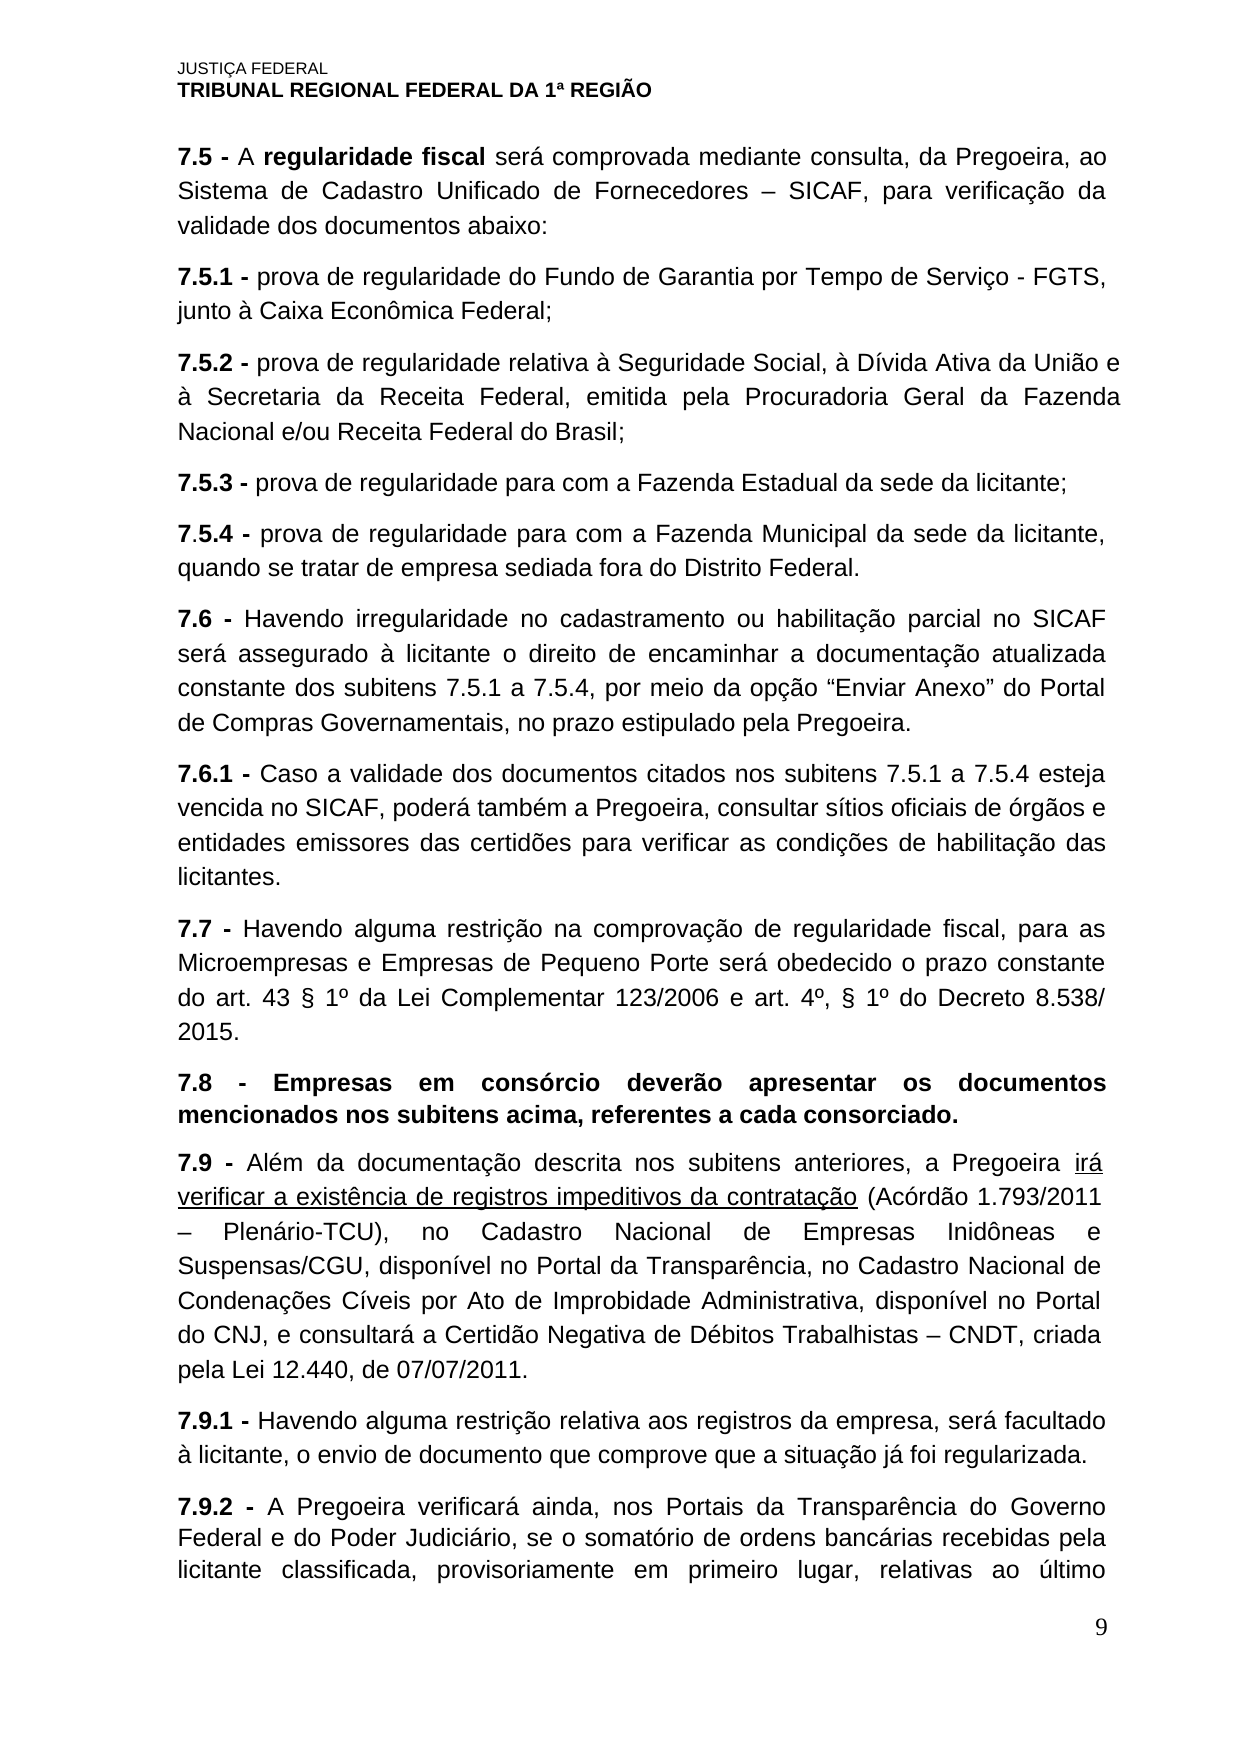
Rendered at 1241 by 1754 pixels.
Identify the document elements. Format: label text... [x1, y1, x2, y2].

text 7.6 - Havendo irregularidade no cadastramento ou habilitação parcial no SICAF será assegurado à licitante o direito de encaminhar a documentação atualizada constante dos subitens 7.5.1 a 7.5.4, por meio da opção “Enviar Anexo” do Portal de Compras Governamentais, no prazo estipulado pela Pregoeira. [177, 604, 308, 737]
text 7.8 - Empresas em consórcio deverão apresentar os documentos mencionados nos subitens acima, referentes a cada consorciado. [985, 1068, 1107, 1128]
text 7.9.2 - A Pregoeira verificará ainda, nos Portais da Transparência do Governo Federal e do Poder Judiciário, se o somatório de ordens bancárias recebidas pela licitante classificada, provisoriamente em primeiro lugar, relativas ao último [177, 1492, 1107, 1583]
text 7.5.2 - prova de regularidade relativa à Seguridade Social, à Dívida Ativa da União e à Secretaria da Receita Federal, emitida pela Procuradoria Geral da Fazenda Nacional e/ou Receita Federal do Brasil; [177, 347, 1122, 445]
list 7.5.1 - prova de regularidade do Fundo de Garantia por Tempo de Serviço - FGTS, junto à Caixa Econômica Federal; [177, 262, 1107, 325]
text 7.6 - Havendo irregularidade no cadastramento ou habilitação parcial no SICAF será assegurado à licitante o direito de encaminhar a documentação atualizada constante dos subitens 7.5.1 a 7.5.4, por meio da opção “Enviar Anexo” do Portal de Compras Governamentais, no prazo estipulado pela Pregoeira. [985, 604, 1107, 737]
list 7.5.4 - prova de regularidade para com a Fazenda Municipal da sede da licitante, quando se tratar de empresa sediada fora do Distrito Federal. [177, 519, 1107, 582]
text 7.6.1 - Caso a validade dos documentos citados nos subitens 7.5.1 a 7.5.4 esteja vencida no SICAF, poderá também a Pregoeira, consultar sítios oficiais de órgãos e entidades emissores das certidões para verificar as condições de habilitação das licitantes. [177, 759, 308, 891]
text 7.7 - Havendo alguma restrição na comprovação de regularidade fiscal, para as Microempresas e Empresas de Pequeno Porte será obedecido o prazo constante do art. 43 § 1º da Lei Complementar 123/2006 e art. 4º, § 1º do Decreto 8.538/ 2015. [985, 913, 1107, 1046]
text 7.5.3 - prova de regularidade para com a Fazenda Estadual da sede da licitante; [177, 468, 1107, 496]
text 7.8 - Empresas em consórcio deverão apresentar os documentos mencionados nos subitens acima, referentes a cada consorciado. [177, 1068, 308, 1128]
text 7.7 - Havendo alguma restrição na comprovação de regularidade fiscal, para as Microempresas e Empresas de Pequeno Porte será obedecido o prazo constante do art. 43 § 1º da Lei Complementar 123/2006 e art. 4º, § 1º do Decreto 8.538/ 2015. [177, 913, 308, 1046]
text 7.5 - A regularidade fiscal será comprovada mediante consulta, da Pregoeira, ao Sistema de Cadastro Unificado de Fornecedores – SICAF, para verificação da validade dos documentos abaixo: [177, 142, 1107, 239]
text 7.9.1 - Havendo alguma restrição relativa aos registros da empresa, será facultado à licitante, o envio de documento que comprove que a situação já foi regularizada. [177, 1406, 1107, 1469]
text 7.6.1 - Caso a validade dos documentos citados nos subitens 7.5.1 a 7.5.4 esteja vencida no SICAF, poderá também a Pregoeira, consultar sítios oficiais de órgãos e entidades emissores das certidões para verificar as condições de habilitação das licitantes. [985, 759, 1107, 891]
text 7.9 - Além da documentação descrita nos subitens anteriores, a Pregoeira irá verificar a existência de registros impeditivos da contratação (Acórdão 1.793/2011 – Plenário-TCU), no Cadastro Nacional de Empresas Inidôneas e Suspensas/CGU, disponível no Portal da Transparência, no Cadastro Nacional de Condenações Cíveis por Ato de Improbidade Administrativa, disponível no Portal do CNJ, e consultará a Certidão Negativa de Débitos Trabalhistas – CNDT, criada pela Lei 12.440, de 07/07/2011. [177, 1148, 1102, 1383]
